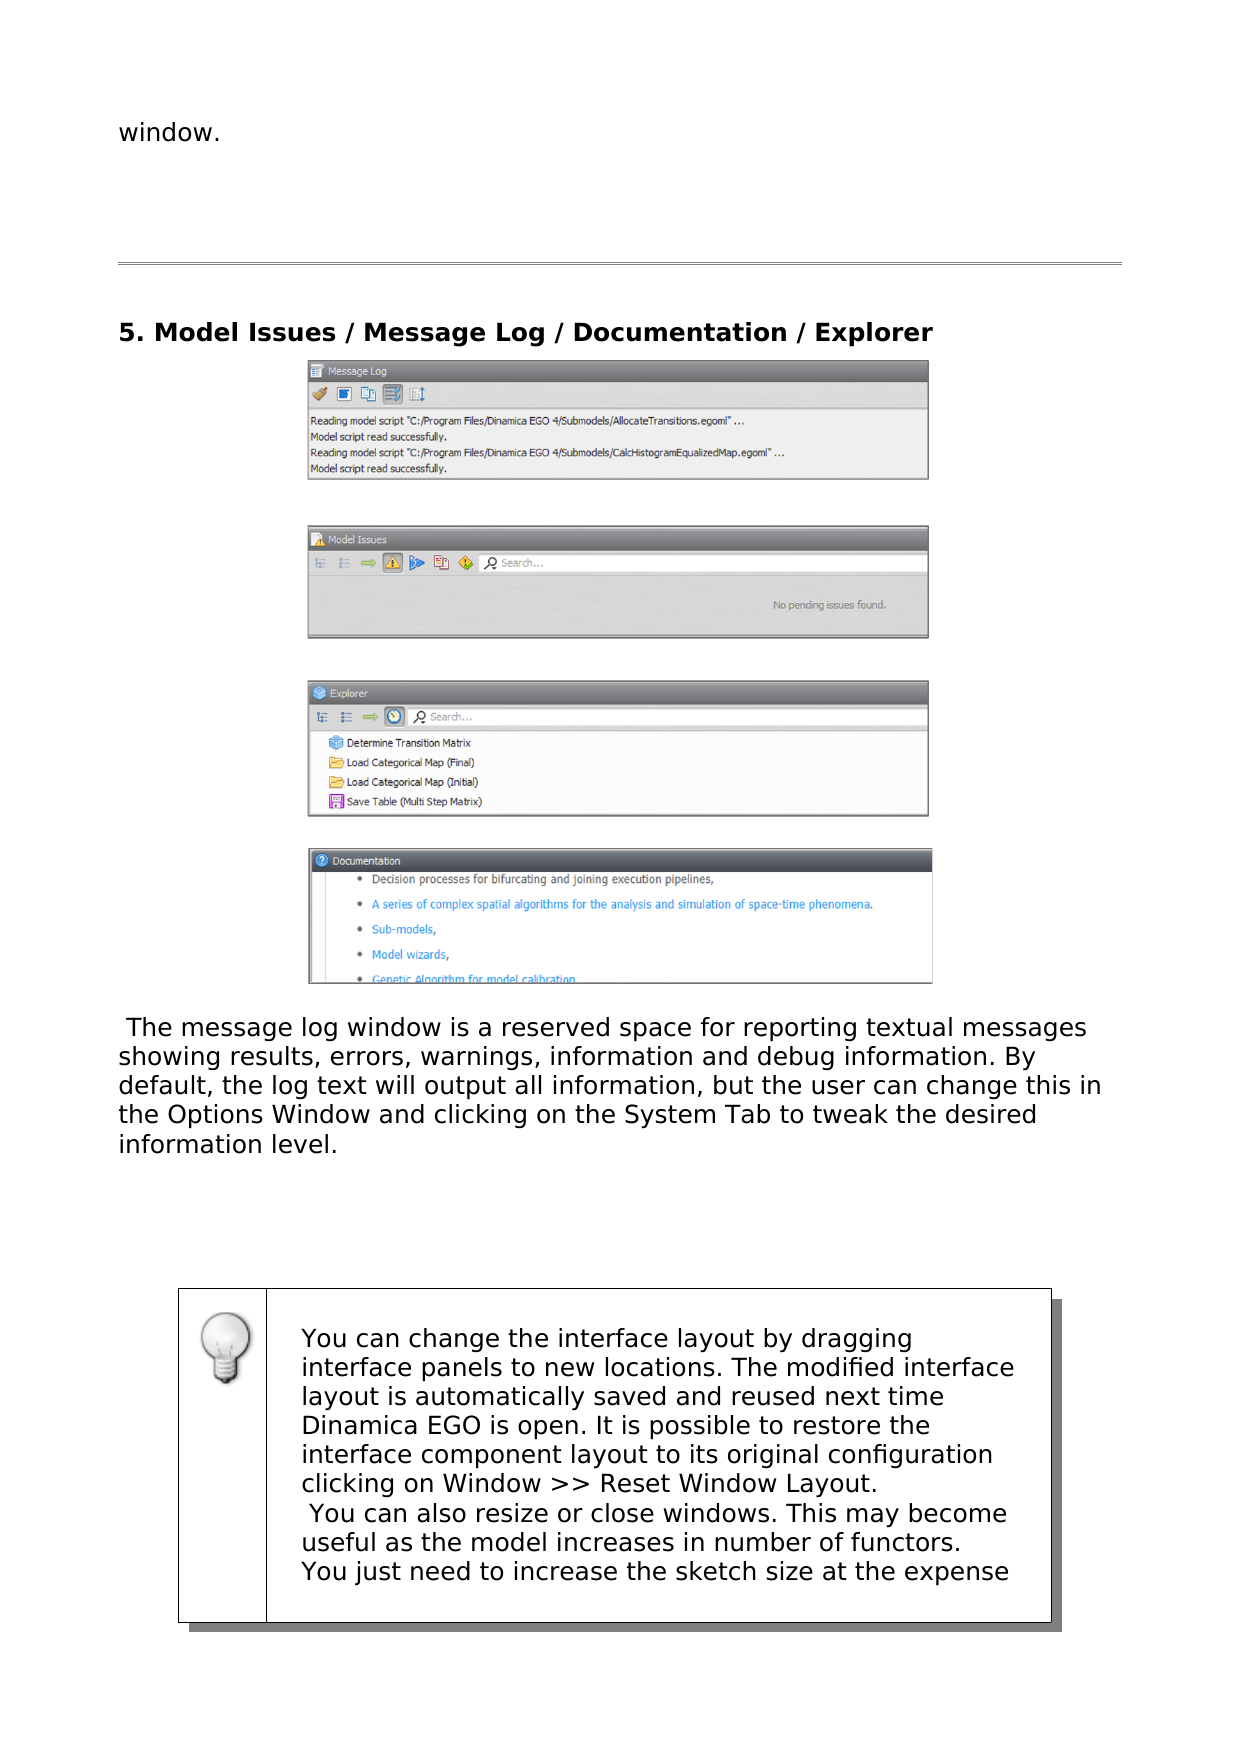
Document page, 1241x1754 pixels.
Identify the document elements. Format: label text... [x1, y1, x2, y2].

picture [190, 1312, 266, 1387]
subtitle 5. Model Issues / Message Log / Documentation / Explorer [118, 319, 1122, 348]
picture [307, 360, 933, 984]
table_header [179, 1289, 266, 1622]
text The message log window is a reserved space for reporting textual messages showing results, errors, warnings, information and debug information. By default, the log text will output all information, but the user can change this in the Options Window and clicking on the System Tab to tweak the desired information level. [118, 360, 1122, 1276]
table_header You can change the interface layout by dragging interface panels to new locations. The modified interface layout is automatically saved and reused next time Dinamica EGO is open. It is possible to restore the interface component layout to its original configuration clicking on Window >> Reset Window Layout. You can also resize or close windows. This may become useful as the model increases in number of functors. You just need to increase the sketch size at the expense [267, 1289, 1051, 1622]
text window. [118, 118, 1122, 235]
